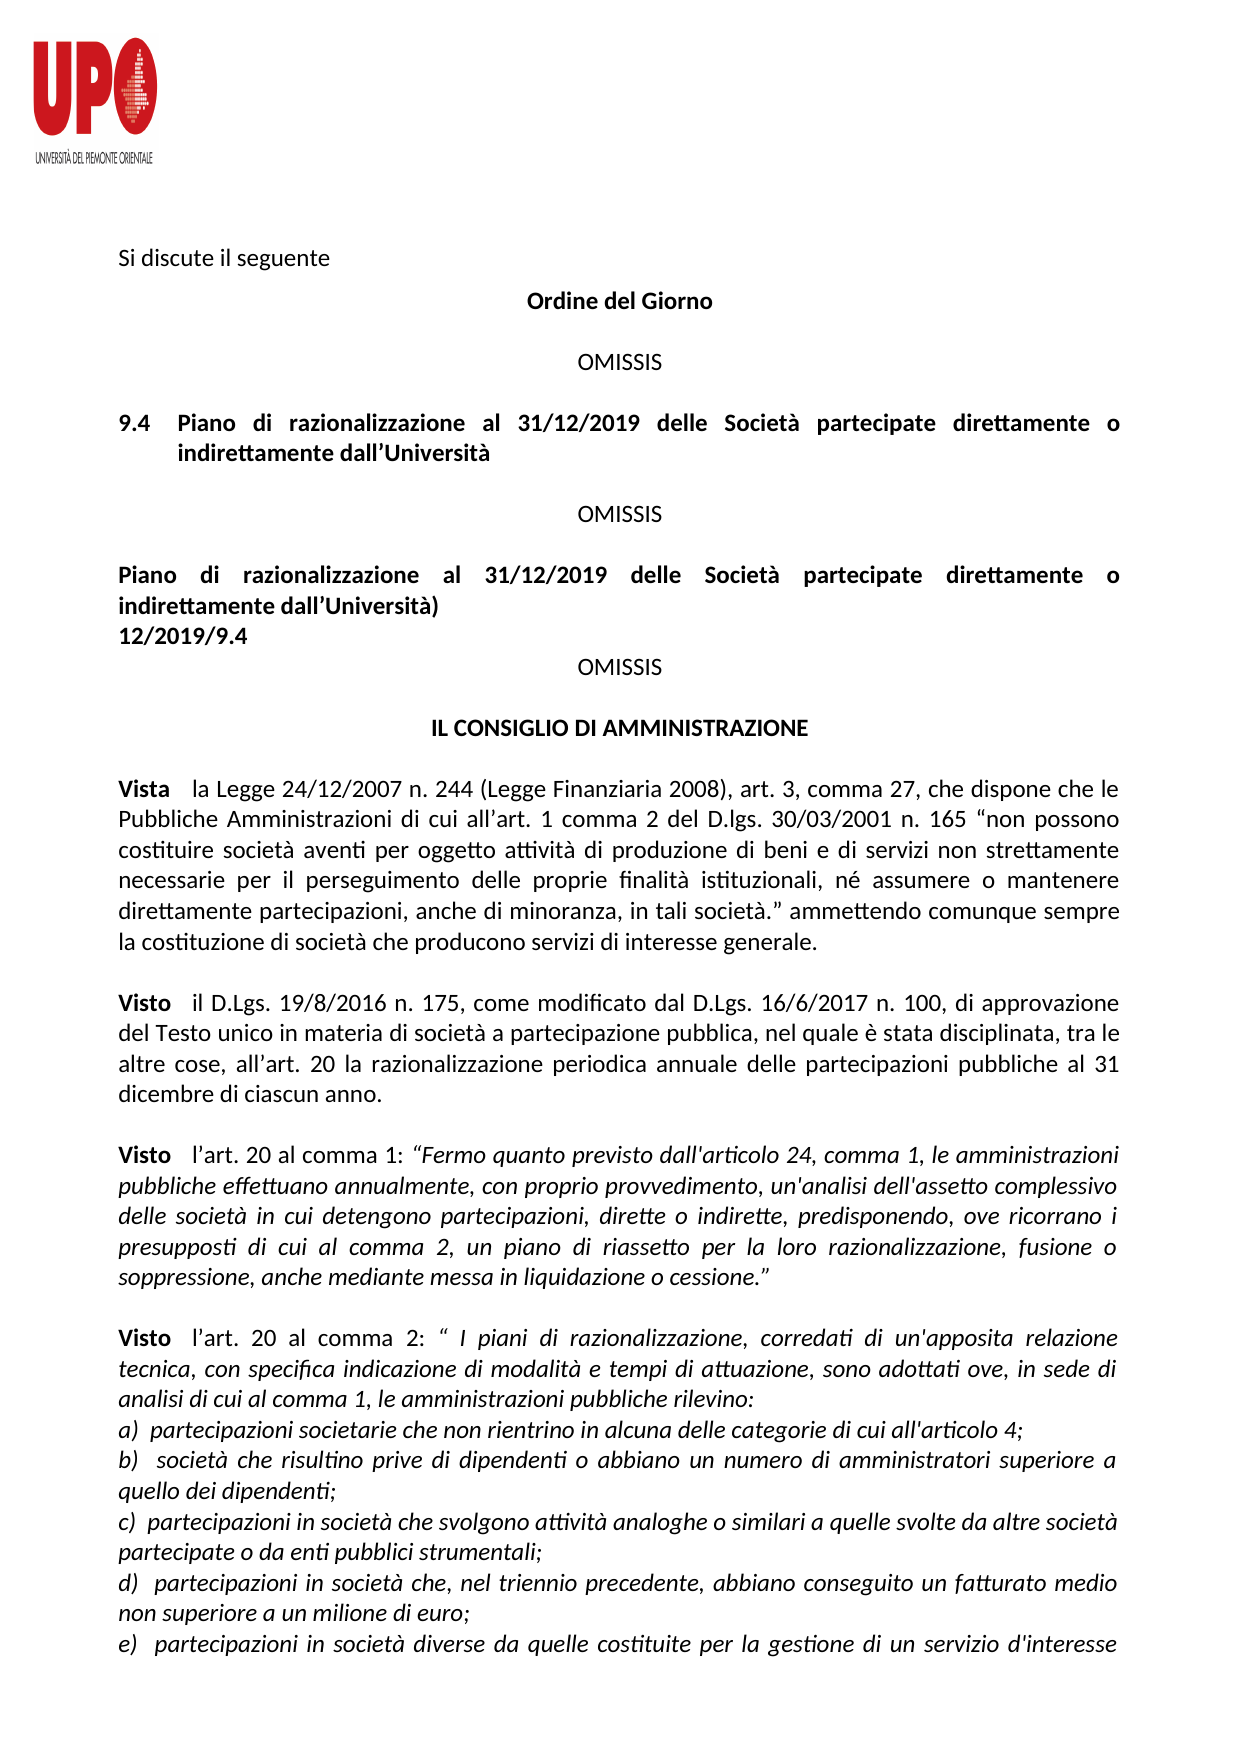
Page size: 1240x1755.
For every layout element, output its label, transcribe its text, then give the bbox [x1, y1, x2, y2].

text d) partecipazioni in società che, nel triennio precedente, abbiano conseguito un fatturato medio non superiore a un milione di euro; [118, 1567, 1121, 1628]
text a) partecipazioni societarie che non rientrino in alcuna delle categorie di cui all'articolo 4; [118, 1414, 1121, 1444]
text Visto il D.Lgs. 19/8/2016 n. 175, come modificato dal D.Lgs. 16/6/2017 n. 100, di approvazione del Testo unico in materia di società a partecipazione pubblica, nel quale è stata disciplinata, tra le altre cose, all’art. 20 la razionalizzazione periodica annuale delle partecipazioni pubbliche al 31 dicembre di ciascun anno. [118, 987, 1121, 1109]
text IL CONSIGLIO DI AMMINISTRAZIONE [118, 712, 1121, 743]
text Si discute il seguente [118, 242, 1121, 272]
text Vista la Legge 24/12/2007 n. 244 (Legge Finanziaria 2008), art. 3, comma 27, che dispone che le Pubbliche Amministrazioni di cui all’art. 1 comma 2 del D.lgs. 30/03/2001 n. 165 “non possono costituire società aventi per oggetto attività di produzione di beni e di servizi non strettamente necessarie per il perseguimento delle proprie finalità istituzionali, né assumere o mantenere direttamente partecipazioni, anche di minoranza, in tali società.” ammettendo comunque sempre la costituzione di società che producono servizi di interesse generale. [118, 773, 1121, 956]
text 12/2019/9.4 [118, 621, 1121, 651]
text OMISSIS [118, 346, 1121, 376]
text b) società che risultino prive di dipendenti o abbiano un numero di amministratori superiore a quello dei dipendenti; [118, 1444, 1121, 1506]
text OMISSIS [118, 651, 1121, 682]
text e) partecipazioni in società diverse da quelle costituite per la gestione di un servizio d'interesse [118, 1628, 1121, 1658]
text OMISSIS [118, 498, 1121, 529]
text Ordine del Giorno [118, 285, 1121, 315]
text Visto l’art. 20 al comma 1: “Fermo quanto previsto dall'articolo 24, comma 1, le amministrazioni pubbliche effettuano annualmente, con proprio provvedimento, un'analisi dell'assetto complessivo delle società in cui detengono partecipazioni, dirette o indirette, predisponendo, ove ricorrano i presupposti di cui al comma 2, un piano di riassetto per la loro razionalizzazione, fusione o soppressione, anche mediante messa in liquidazione o cessione.” [118, 1139, 1121, 1292]
text Piano di razionalizzazione al 31/12/2019 delle Società partecipate direttamente o indirettamente dall’Università) [118, 559, 1121, 621]
text Visto l’art. 20 al comma 2: “ I piani di razionalizzazione, corredati di un'apposita relazione tecnica, con specifica indicazione di modalità e tempi di attuazione, sono adottati ove, in sede di analisi di cui al comma 1, le amministrazioni pubbliche rilevino: [118, 1322, 1121, 1414]
text c) partecipazioni in società che svolgono attività analoghe o similari a quelle svolte da altre società partecipate o da enti pubblici strumentali; [118, 1506, 1121, 1567]
text 9.4 Piano di razionalizzazione al 31/12/2019 delle Società partecipate direttamente o indirettamente dall’Università [118, 407, 1121, 468]
